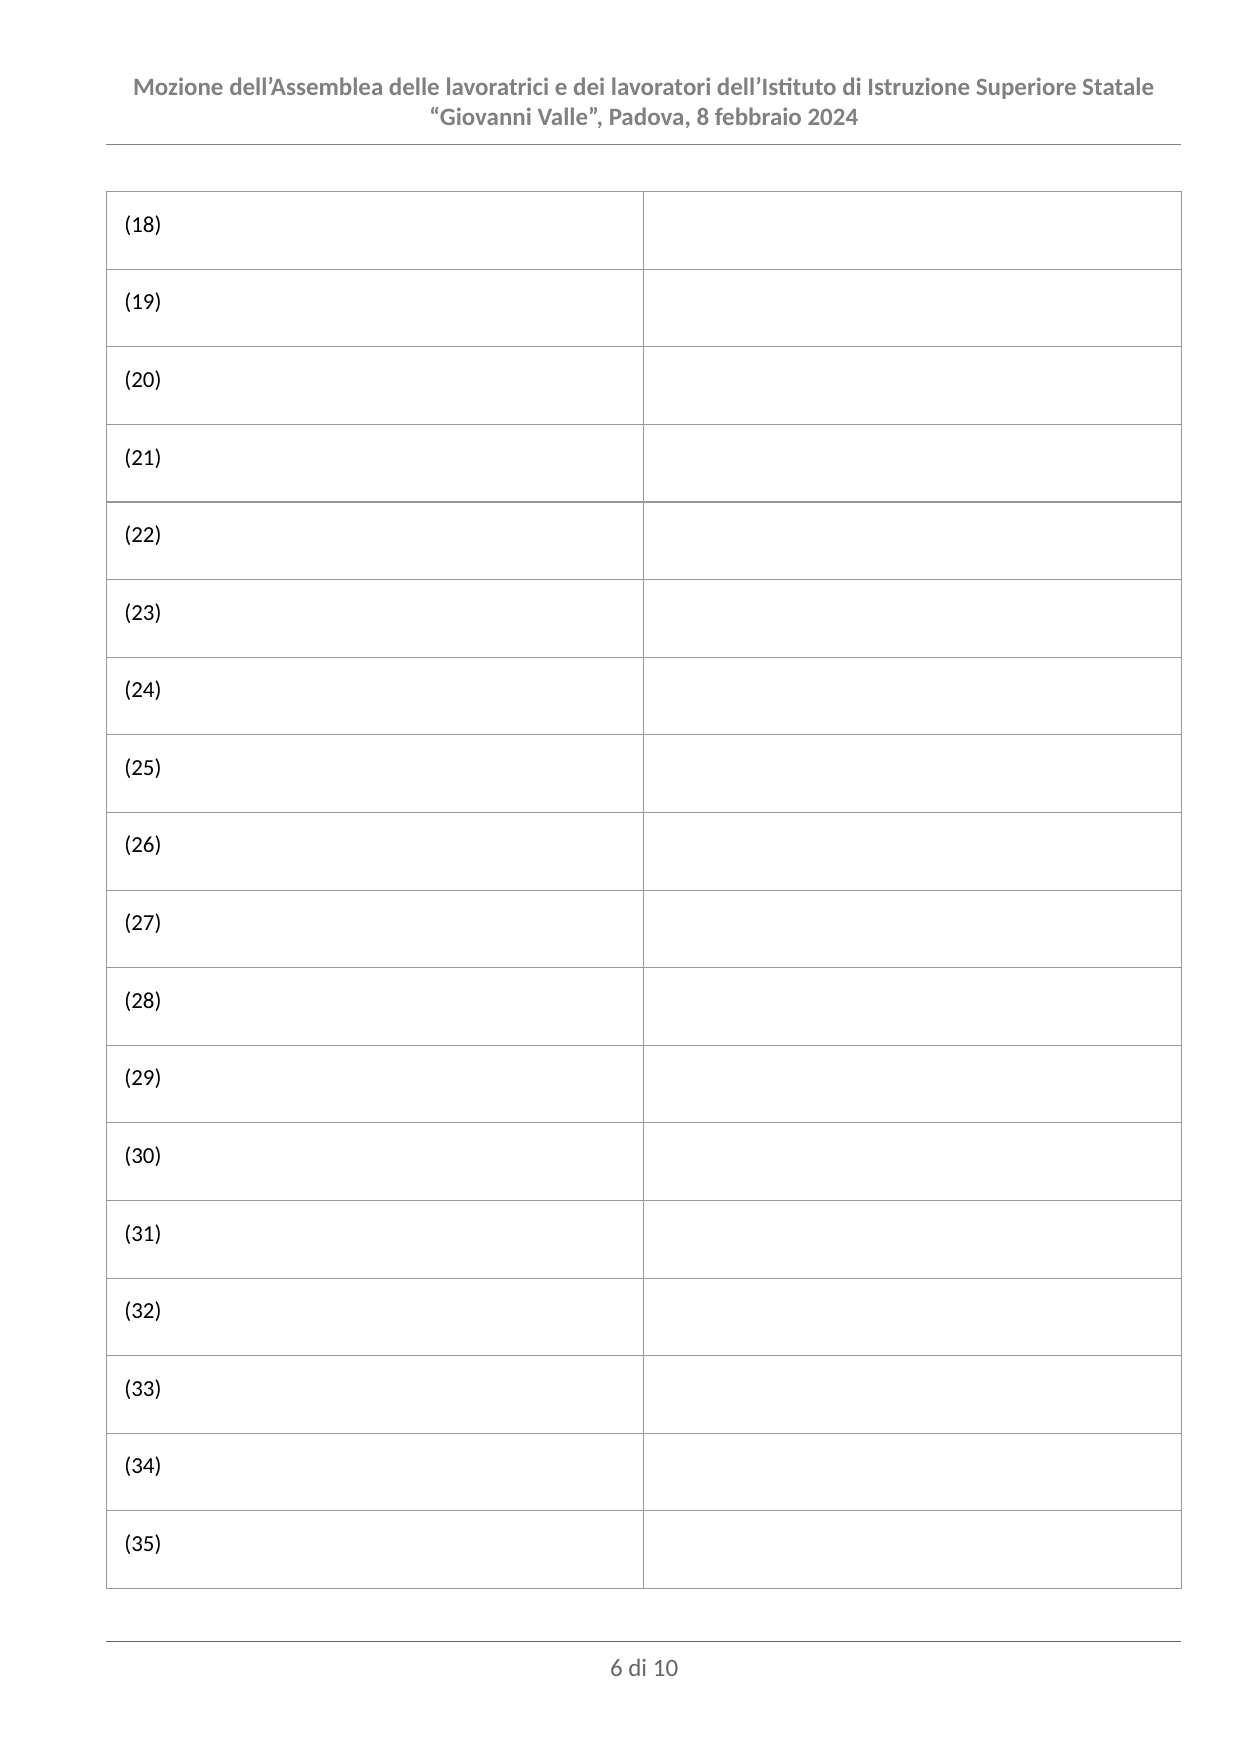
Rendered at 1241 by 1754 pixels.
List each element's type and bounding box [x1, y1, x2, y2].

table_cell [107, 658, 643, 734]
table_cell [644, 347, 1181, 424]
table_cell [107, 1123, 643, 1200]
table_cell [107, 1511, 643, 1588]
table_cell [644, 735, 1181, 812]
table_cell [107, 192, 643, 269]
table_cell [107, 347, 643, 424]
table_cell [107, 1201, 643, 1277]
table_cell [107, 813, 643, 889]
table_cell [644, 503, 1181, 579]
table_cell [644, 1201, 1181, 1277]
table_cell [644, 658, 1181, 734]
table_cell [644, 580, 1181, 657]
table_cell [644, 1123, 1181, 1200]
table_cell [644, 891, 1181, 967]
table_cell [107, 1356, 643, 1433]
table_cell [107, 735, 643, 812]
table_cell [644, 425, 1181, 501]
table_cell [107, 1279, 643, 1355]
table_cell [107, 580, 643, 657]
table_cell [644, 1434, 1181, 1510]
table_cell [644, 813, 1181, 889]
table_cell [107, 425, 643, 501]
table_cell [644, 270, 1181, 346]
table_cell [644, 1279, 1181, 1355]
table_cell [107, 503, 643, 579]
table_cell [644, 968, 1181, 1045]
table_cell [644, 192, 1181, 269]
table_cell [107, 1046, 643, 1122]
table_cell [644, 1356, 1181, 1433]
table_cell [107, 1434, 643, 1510]
table_cell [107, 968, 643, 1045]
table_cell [644, 1511, 1181, 1588]
table_cell [107, 270, 643, 346]
table_cell [107, 891, 643, 967]
table_cell [644, 1046, 1181, 1122]
